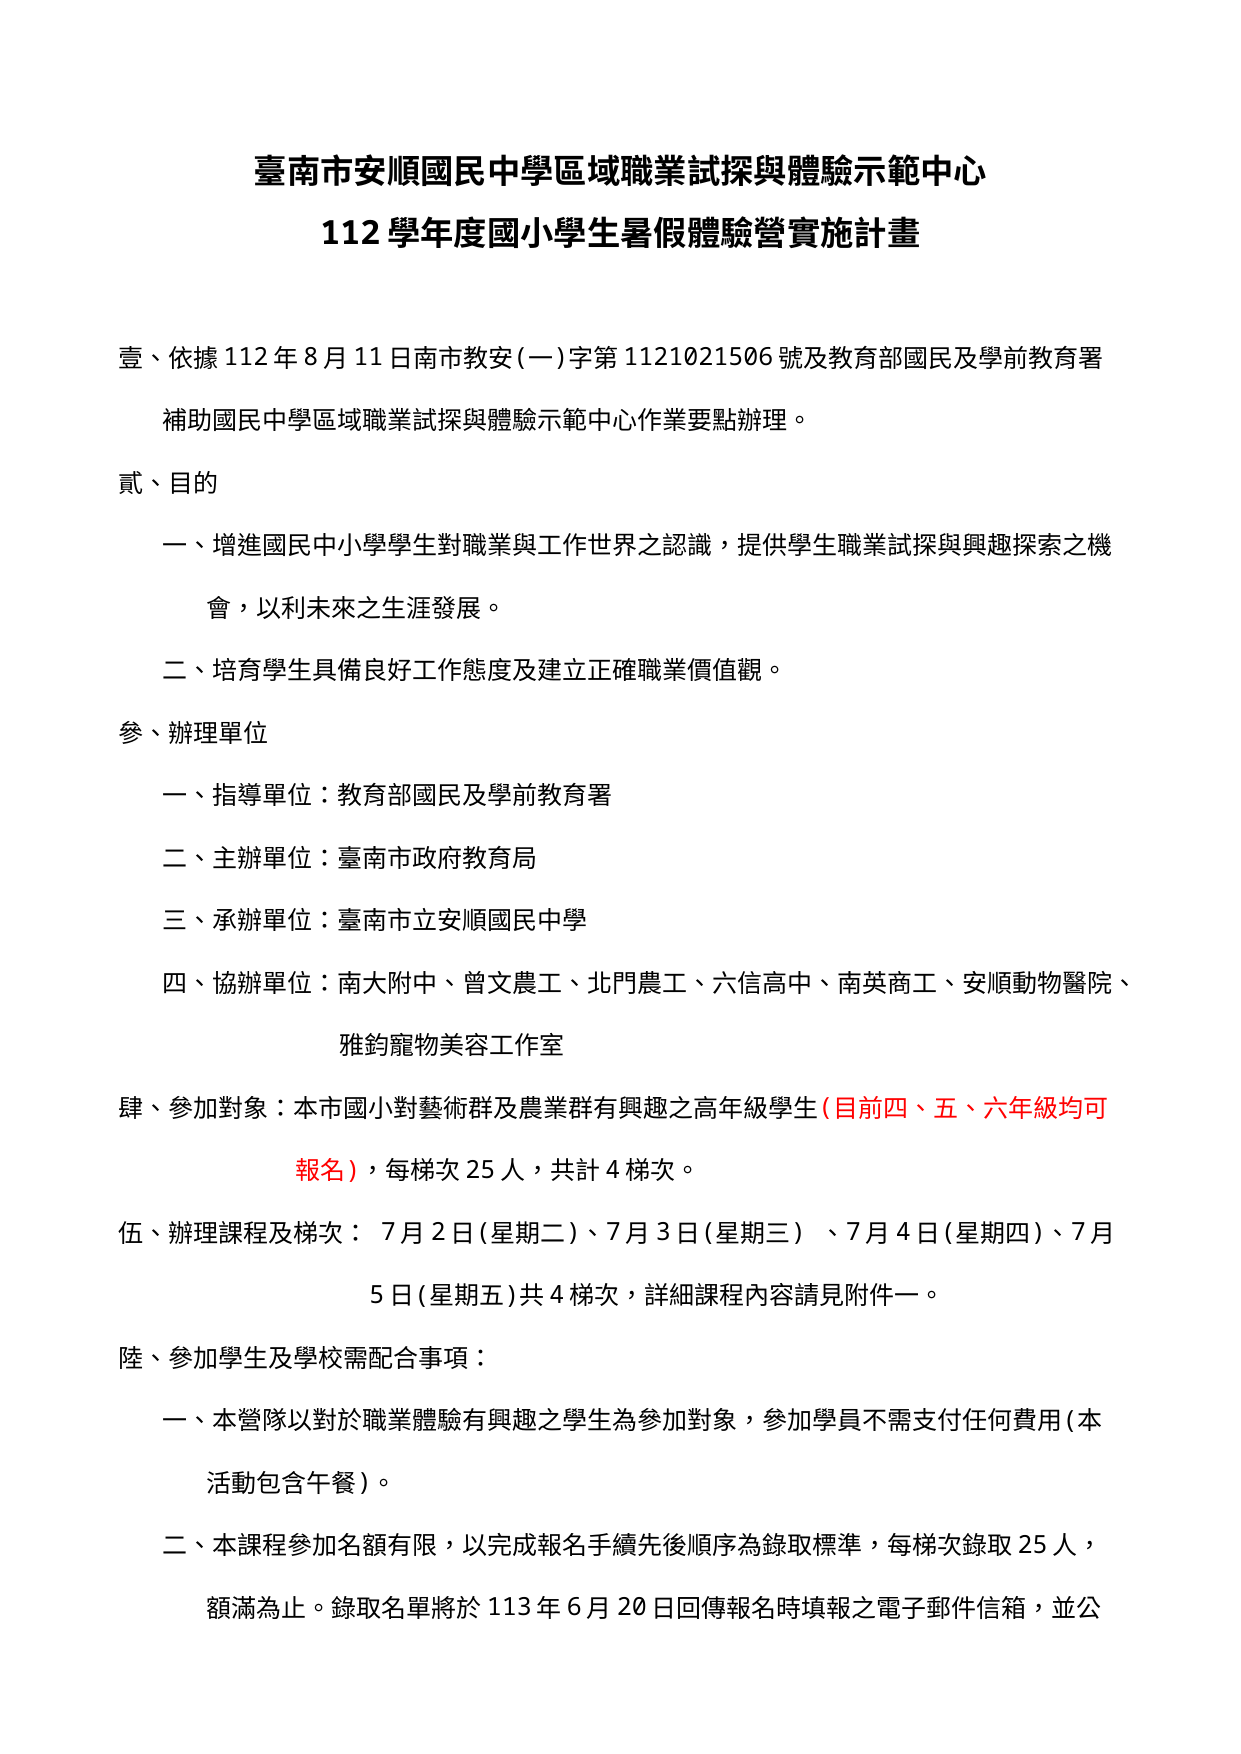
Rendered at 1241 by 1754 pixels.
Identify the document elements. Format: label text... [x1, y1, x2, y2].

text 臺南市安順國民中學區域職業試探與體驗示範中心 [118, 127, 1122, 189]
text 肆、參加對象：本市國小對藝術群及農業群有興趣之高年級學生(目前四、五、六年級均可報名)，每梯次25人，共計4梯次。 [118, 1064, 1122, 1189]
text 一、增進國民中小學學生對職業與工作世界之認識，提供學生職業試探與興趣探索之機會，以利未來之生涯發展。 [162, 502, 1122, 627]
text 參、辦理單位 [118, 689, 1122, 752]
text 二、本課程參加名額有限，以完成報名手續先後順序為錄取標準，每梯次錄取25人，額滿為止。錄取名單將於113年6月20日回傳報名時填報之電子郵件信箱，並公 [162, 1502, 1122, 1627]
text 二、培育學生具備良好工作態度及建立正確職業價值觀。 [162, 627, 1122, 689]
text 壹、依據112年8月11日南市教安(一)字第1121021506號及教育部國民及學前教育署補助國民中學區域職業試探與體驗示範中心作業要點辦理。 [118, 314, 1122, 439]
text 一、本營隊以對於職業體驗有興趣之學生為參加對象，參加學員不需支付任何費用(本活動包含午餐)。 [162, 1377, 1122, 1502]
text 二、主辦單位：臺南市政府教育局 [162, 814, 1122, 877]
text 四、協辦單位：南大附中、曾文農工、北門農工、六信高中、南英商工、安順動物醫院、雅鈞寵物美容工作室 [162, 939, 1122, 1064]
text 伍、辦理課程及梯次： 7月2日(星期二)、7月3日(星期三) 、7月4日(星期四)、7月5日(星期五)共4梯次，詳細課程內容請見附件一。 [118, 1189, 1122, 1314]
text 陸、參加學生及學校需配合事項： [118, 1314, 1122, 1377]
text 貳、目的 [118, 439, 1122, 502]
text 三、承辦單位：臺南市立安順國民中學 [162, 877, 1122, 939]
text 112學年度國小學生暑假體驗營實施計畫 [118, 189, 1122, 252]
text 一、指導單位：教育部國民及學前教育署 [162, 752, 1122, 814]
